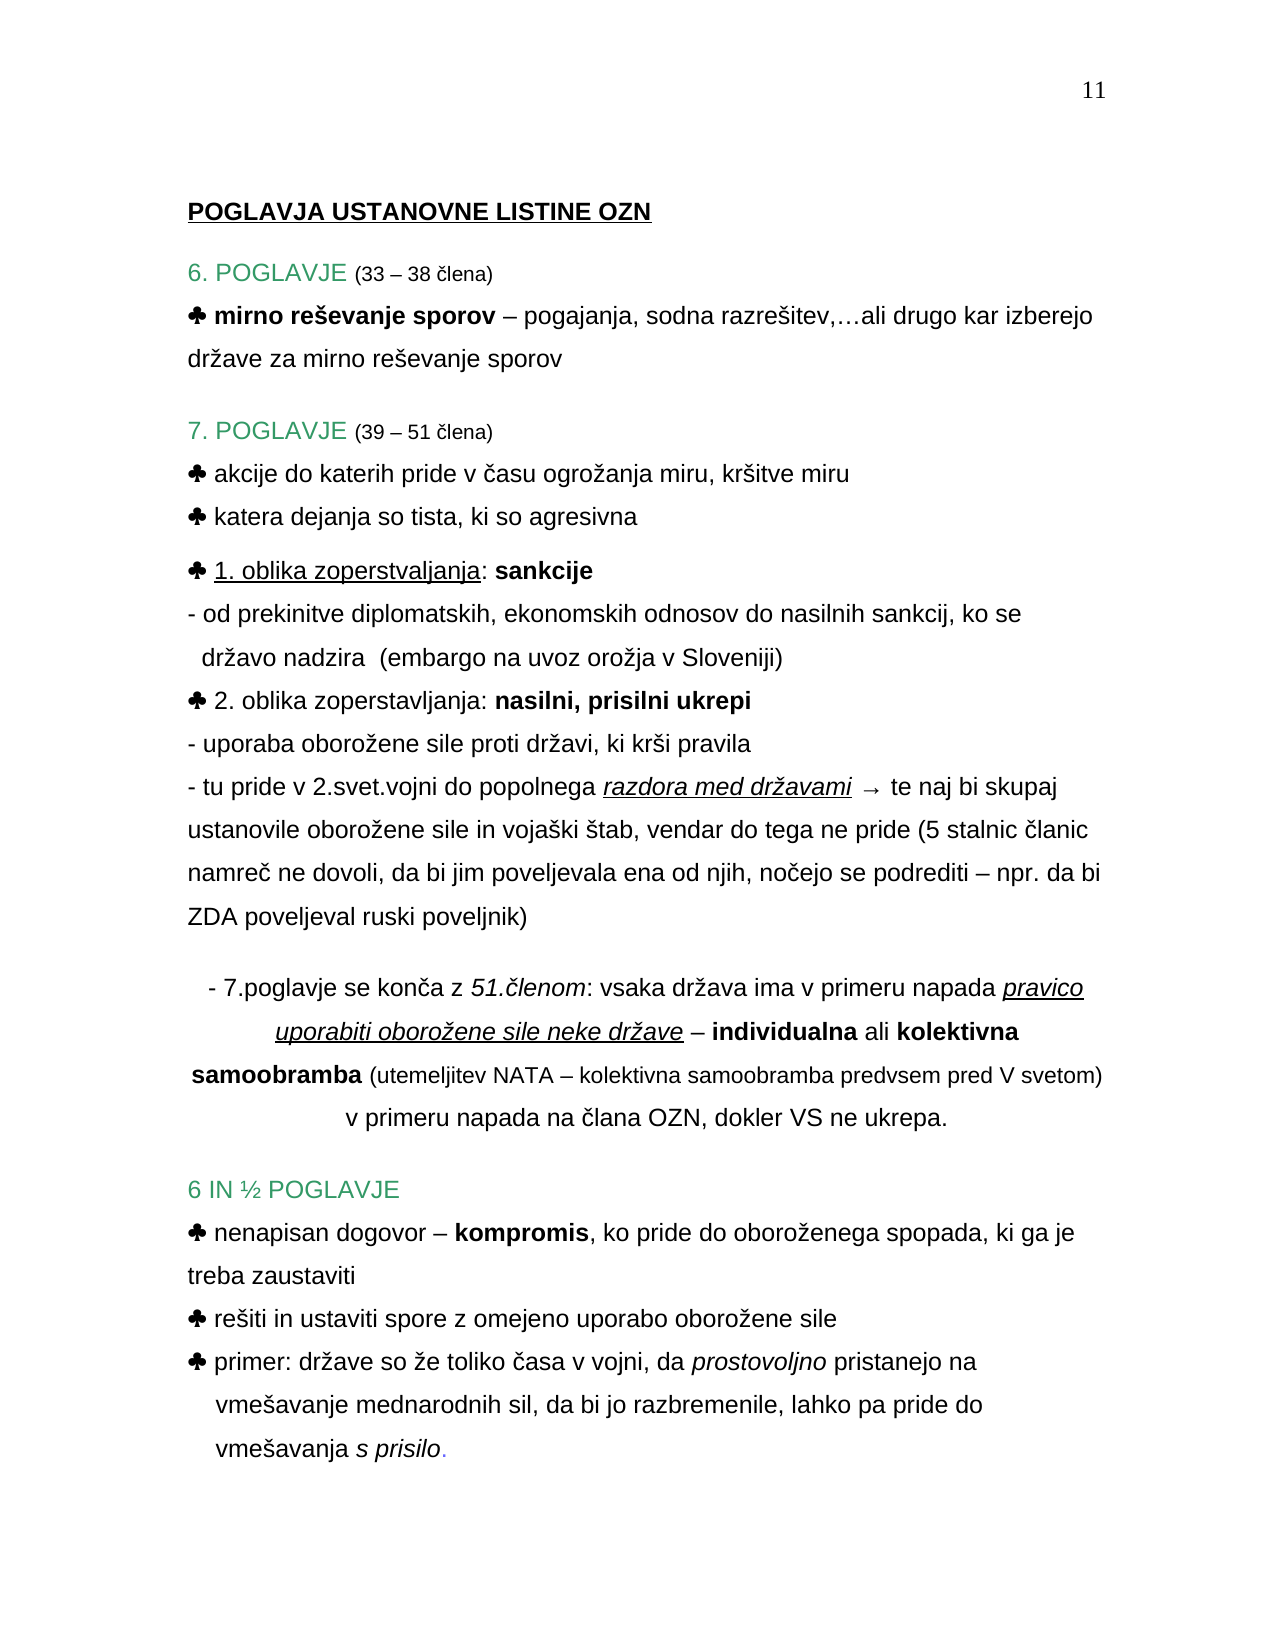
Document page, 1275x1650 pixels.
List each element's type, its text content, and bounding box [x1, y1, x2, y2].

text 6. POGLAVJE (33 – 38 člena) [187, 258, 1106, 286]
text  2. oblika zoperstavljanja: nasilni, prisilni ukrepi [187, 686, 1106, 714]
text  akcije do katerih pride v času ogrožanja miru, kršitve miru [187, 459, 1106, 488]
text  primer: države so že toliko časa v vojni, da prostovoljno pristanejo na [187, 1347, 1106, 1376]
text državo nadzira (embargo na uvoz orožja v Sloveniji) [187, 643, 1106, 671]
text - 7.poglavje se konča z 51.členom: vsaka država ima v primeru napada pravico uporabiti oborožene sile neke države – individualna ali kolektivna samoobramba (utemeljitev NATA – kolektivna samoobramba predvsem pred V svetom) v primeru napada na člana OZN, dokler VS ne ukrepa. [187, 973, 1106, 1131]
text  katera dejanja so tista, ki so agresivna [187, 502, 1106, 531]
text - od prekinitve diplomatskih, ekonomskih odnosov do nasilnih sankcij, ko se [187, 599, 1106, 628]
text - uporaba oborožene sile proti državi, ki krši pravila [187, 729, 1106, 758]
text 7. POGLAVJE (39 – 51 člena) [187, 416, 1106, 445]
text  nenapisan dogovor – kompromis, ko pride do oboroženega spopada, ki ga je treba zaustaviti [187, 1218, 1106, 1290]
text POGLAVJA USTANOVNE LISTINE OZN [187, 197, 1106, 225]
text  rešiti in ustaviti spore z omejeno uporabo oborožene sile [187, 1304, 1106, 1333]
text vmešavanja s prisilo. [187, 1434, 1106, 1462]
text vmešavanje mednarodnih sil, da bi jo razbremenile, lahko pa pride do [187, 1391, 1106, 1419]
text 6 IN ½ POGLAVJE [187, 1174, 1106, 1203]
text - tu pride v 2.svet.vojni do popolnega razdora med državami → te naj bi skupaj ustanovile oborožene sile in vojaški štab, vendar do tega ne pride (5 stalnic članic namreč ne dovoli, da bi jim poveljevala ena od njih, nočejo se podrediti – npr. da bi ZDA poveljeval ruski poveljnik) [187, 772, 1106, 930]
text  1. oblika zoperstvaljanja: sankcije [187, 556, 1106, 585]
text  mirno reševanje sporov – pogajanja, sodna razrešitev,…ali drugo kar izberejo države za mirno reševanje sporov [187, 301, 1106, 373]
